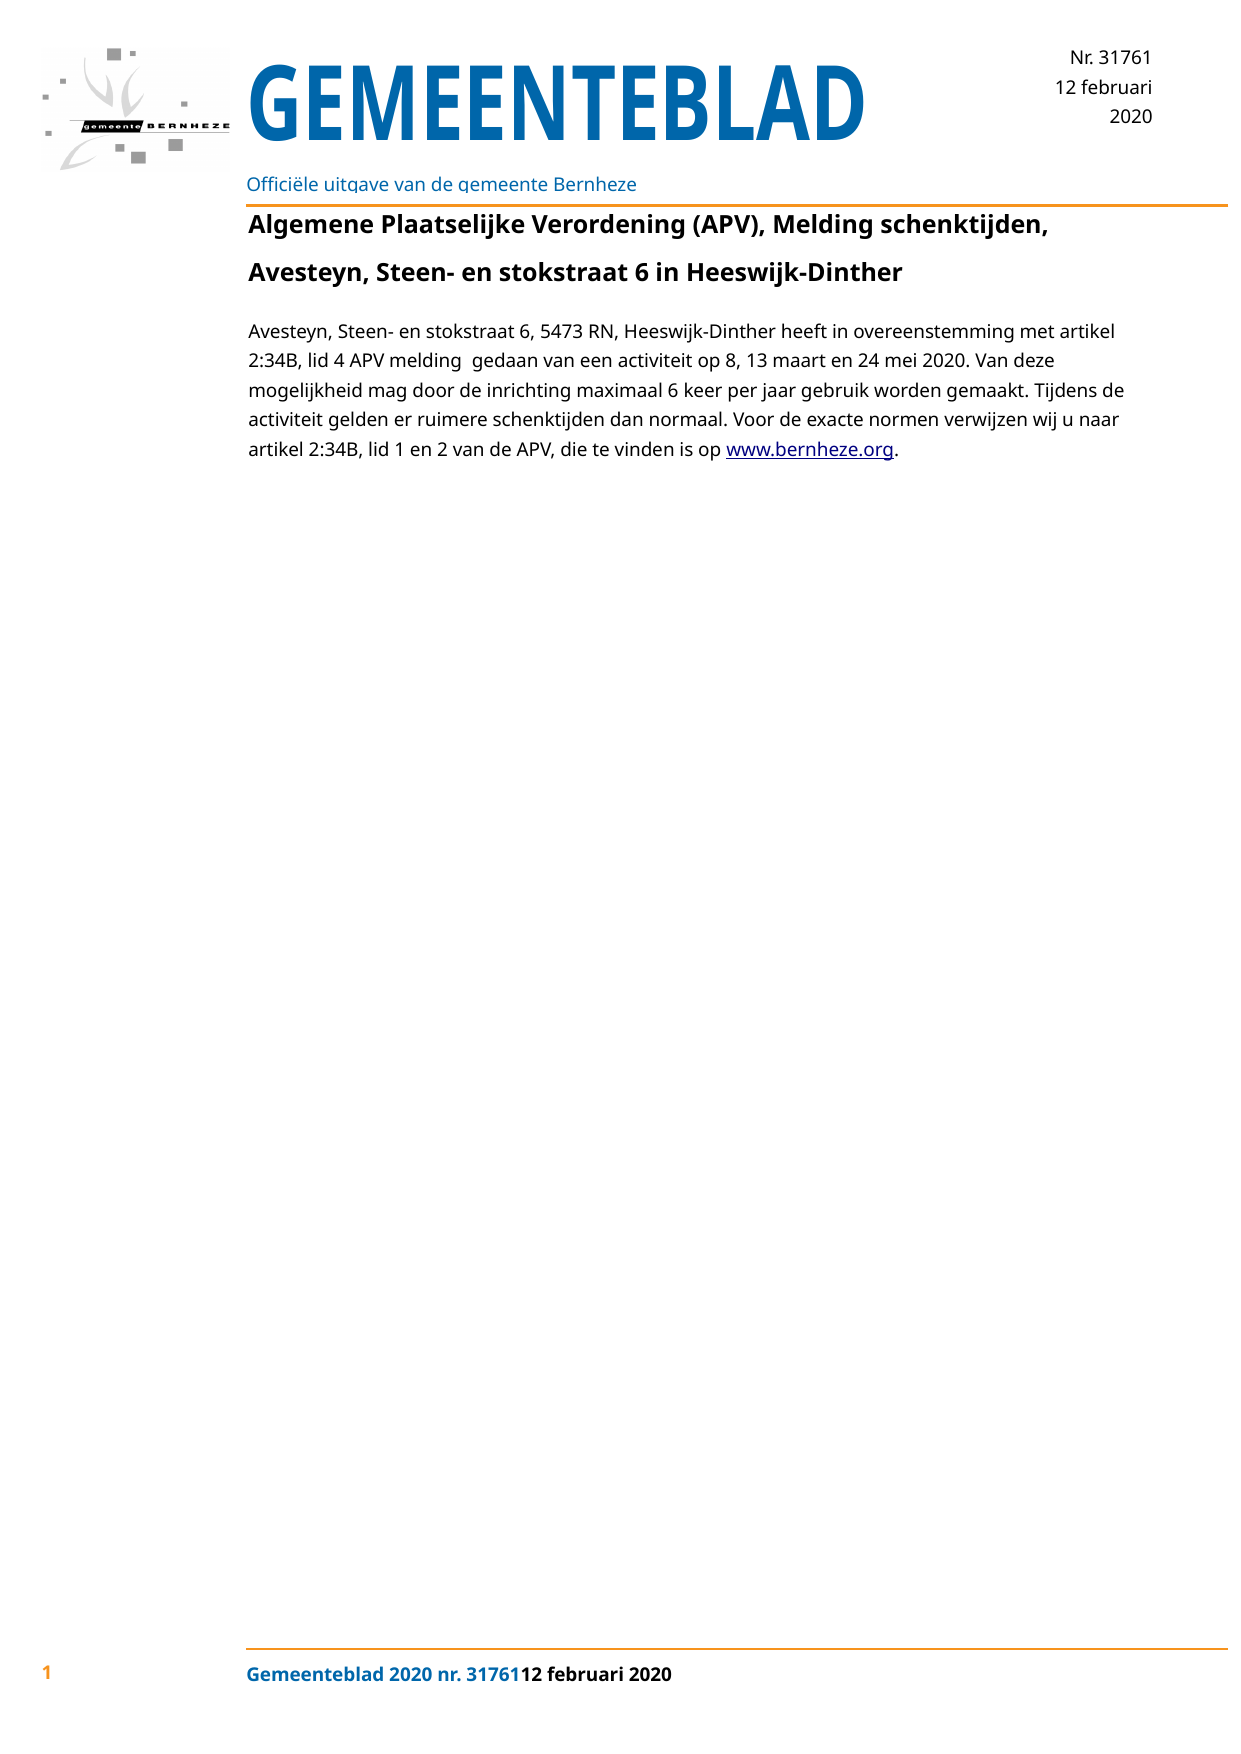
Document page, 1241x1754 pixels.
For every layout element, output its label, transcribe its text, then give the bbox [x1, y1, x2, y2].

text Algemene Plaatselijke Verordening (APV), Melding schenktijden, Avesteyn, Steen- en stokstraat 6 in Heeswijk-Dinther [248, 207, 1152, 288]
text Avesteyn, Steen- en stokstraat 6, 5473 RN, Heeswijk-Dinther heeft in overeenstemming met artikel 2:34B, lid 4 APV melding gedaan van een activiteit op 8, 13 maart en 24 mei 2020. Van deze mogelijkheid mag door de inrichting maximaal 6 keer per jaar gebruik worden gemaakt. Tijdens de activiteit gelden er ruimere schenktijden dan normaal. Voor de exacte normen verwijzen wij u naar artikel 2:34B, lid 1 en 2 van de APV, die te vinden is op www.bernheze.org. [248, 318, 1152, 462]
picture [41, 47, 231, 172]
